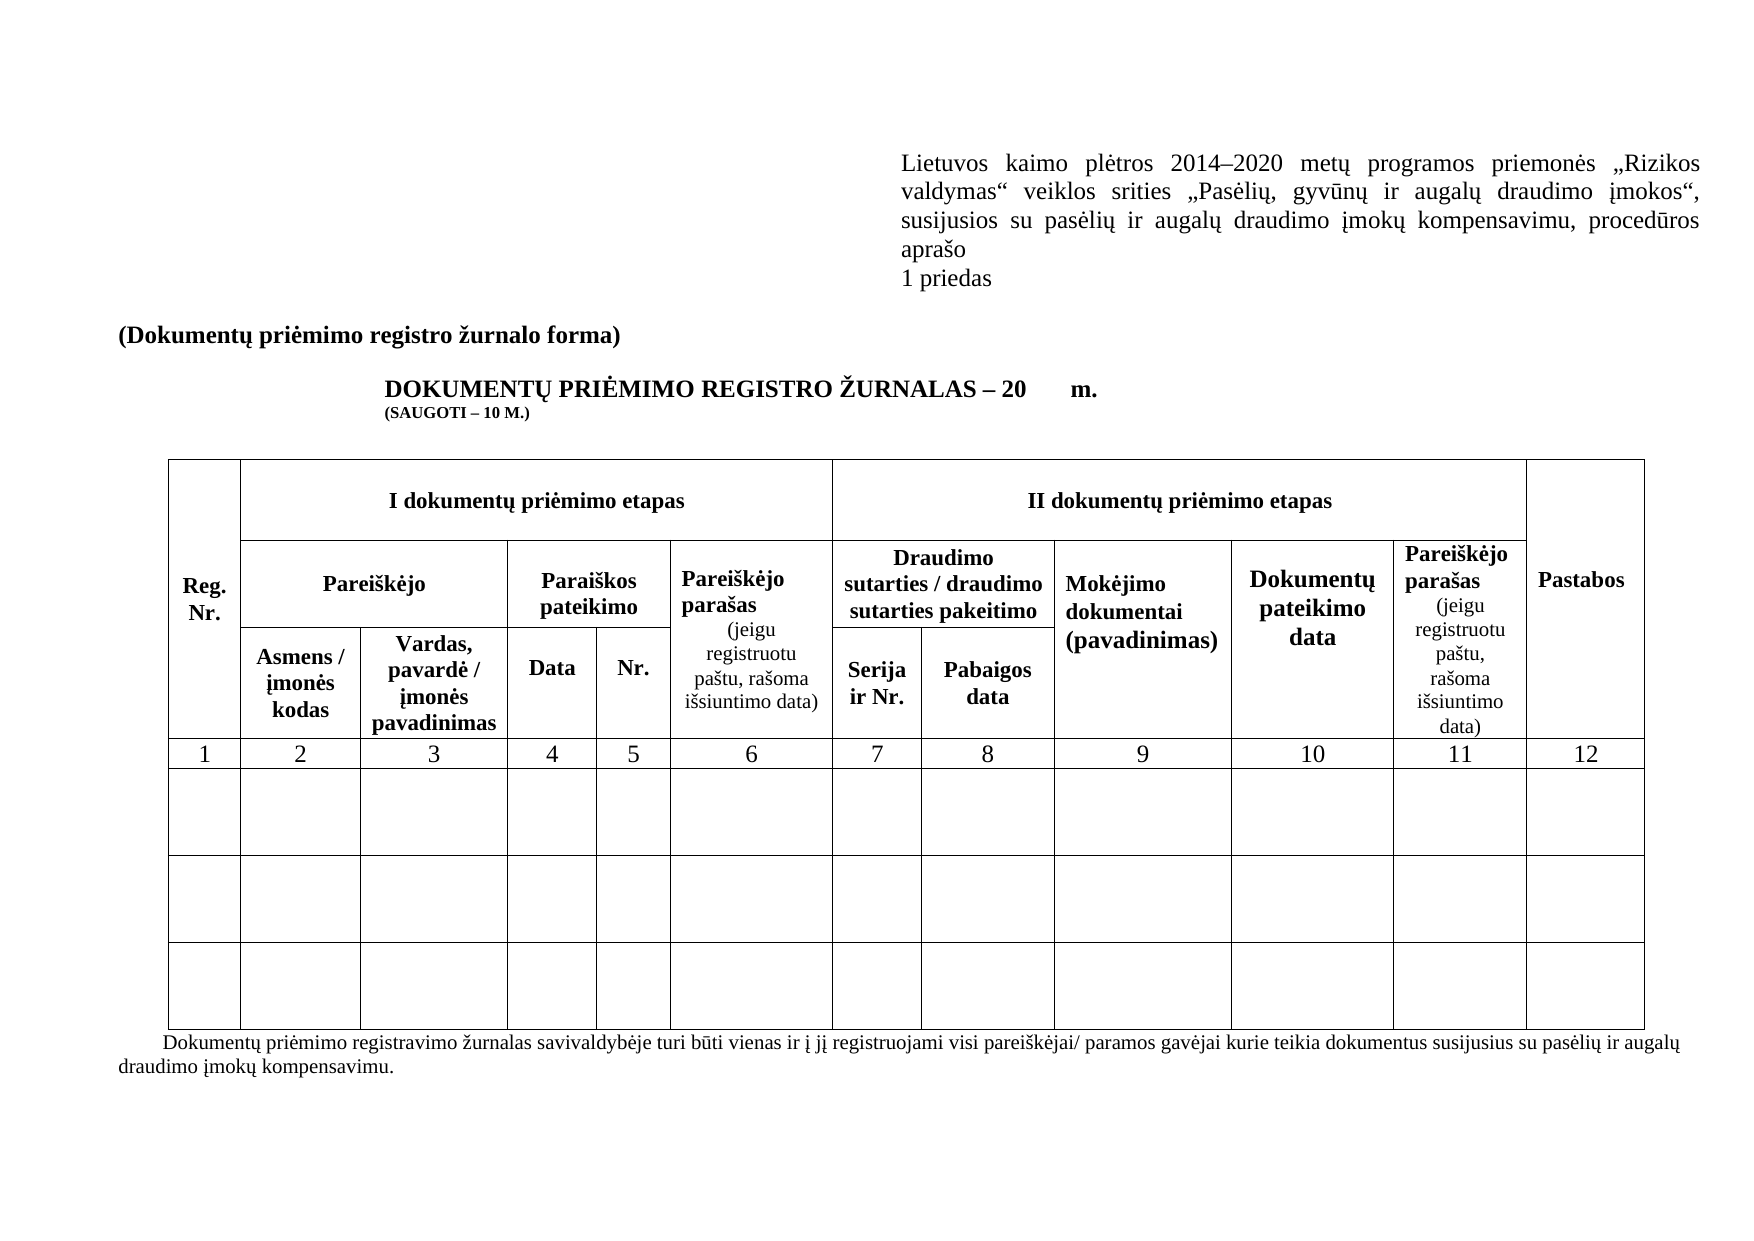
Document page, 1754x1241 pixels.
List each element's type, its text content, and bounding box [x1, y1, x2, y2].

table_cell 7 [833, 739, 921, 767]
table_cell [241, 769, 360, 855]
table_header II dokumentų priėmimo etapas [833, 460, 1526, 539]
table_cell [1527, 856, 1644, 942]
table_cell 9 [1055, 739, 1231, 767]
table_cell [922, 943, 1054, 1029]
table_header Reg. Nr. [169, 460, 240, 738]
table_cell [508, 943, 596, 1029]
table_cell [1055, 769, 1231, 855]
table_cell 11 [1394, 739, 1526, 767]
table_cell 2 [241, 739, 360, 767]
table_cell 1 [169, 739, 240, 767]
table_cell [169, 943, 240, 1029]
table_cell 4 [508, 739, 596, 767]
table_cell 10 [1232, 739, 1393, 767]
table_cell Serija ir Nr. [833, 628, 921, 738]
table_cell [508, 856, 596, 942]
table_header I dokumentų priėmimo etapas [241, 460, 832, 539]
table_cell [1527, 943, 1644, 1029]
table_cell Asmens / įmonės kodas [241, 628, 360, 738]
table_cell 3 [361, 739, 507, 767]
table_cell Vardas, pavardė / įmonės pavadinimas [361, 628, 507, 738]
table_cell Pareiškėjo parašas (jeigu registruotu paštu, rašoma išsiuntimo data) [671, 541, 832, 738]
table_cell [1394, 856, 1526, 942]
table_cell [597, 769, 670, 855]
table_cell [241, 943, 360, 1029]
table_cell Pareiškėjo parašas (jeigu registruotu paštu, rašoma išsiuntimo data) [1394, 541, 1526, 738]
table_cell [597, 856, 670, 942]
table_cell [241, 856, 360, 942]
table_cell Data [508, 628, 596, 738]
table_cell [361, 943, 507, 1029]
table_cell [1055, 943, 1231, 1029]
table_cell [671, 856, 832, 942]
table_cell 8 [922, 739, 1054, 767]
text Lietuvos kaimo plėtros 2014–2020 metų programos priemonės „Rizikos valdymas“ veiklos srities „Pasėlių, gyvūnų ir augalų draudimo įmokos“, susijusios su pasėlių ir augalų draudimo įmokų kompensavimu, procedūros aprašo [901, 148, 1701, 263]
table_cell Pabaigos data [922, 628, 1054, 738]
table_cell Dokumentų pateikimo data [1232, 541, 1393, 738]
table_cell Nr. [597, 628, 670, 738]
table_cell [1394, 769, 1526, 855]
text (saugoti – 10 m.) [384, 403, 1369, 422]
table_cell [1232, 943, 1393, 1029]
table_cell [1527, 769, 1644, 855]
table_cell [1232, 769, 1393, 855]
table_cell [597, 943, 670, 1029]
text DOKUMENTŲ PRIĖMIMO REGISTRO ŽURNALAS – 20 m. [384, 374, 1369, 403]
table_cell [1394, 943, 1526, 1029]
table_cell [671, 769, 832, 855]
text 1 priedas [901, 263, 1695, 291]
table_header Pastabos [1527, 460, 1644, 738]
table_cell [922, 856, 1054, 942]
text (Dokumentų priėmimo registro žurnalo forma) [118, 320, 1695, 349]
table_cell 12 [1527, 739, 1644, 767]
table_cell [922, 769, 1054, 855]
table_cell [169, 856, 240, 942]
table_cell [833, 943, 921, 1029]
table_cell Pareiškėjo [241, 541, 507, 627]
table_cell [361, 769, 507, 855]
table_cell 6 [671, 739, 832, 767]
table_cell Draudimo sutarties / draudimo sutarties pakeitimo [833, 541, 1054, 627]
table_cell 5 [597, 739, 670, 767]
table_cell [1232, 856, 1393, 942]
table_cell Mokėjimo dokumentai (pavadinimas) [1055, 541, 1231, 738]
table_cell [508, 769, 596, 855]
table_cell [361, 856, 507, 942]
text Dokumentų priėmimo registravimo žurnalas savivaldybėje turi būti vienas ir į jį registruojami visi pareiškėjai/ paramos gavėjai kurie teikia dokumentus susijusius su pasėlių ir augalų draudimo įmokų kompensavimu. [118, 1030, 1695, 1078]
table_cell [671, 943, 832, 1029]
table_cell [169, 769, 240, 855]
table_cell Paraiškos pateikimo [508, 541, 670, 627]
table_cell [1055, 856, 1231, 942]
table_cell [833, 856, 921, 942]
table_cell [833, 769, 921, 855]
